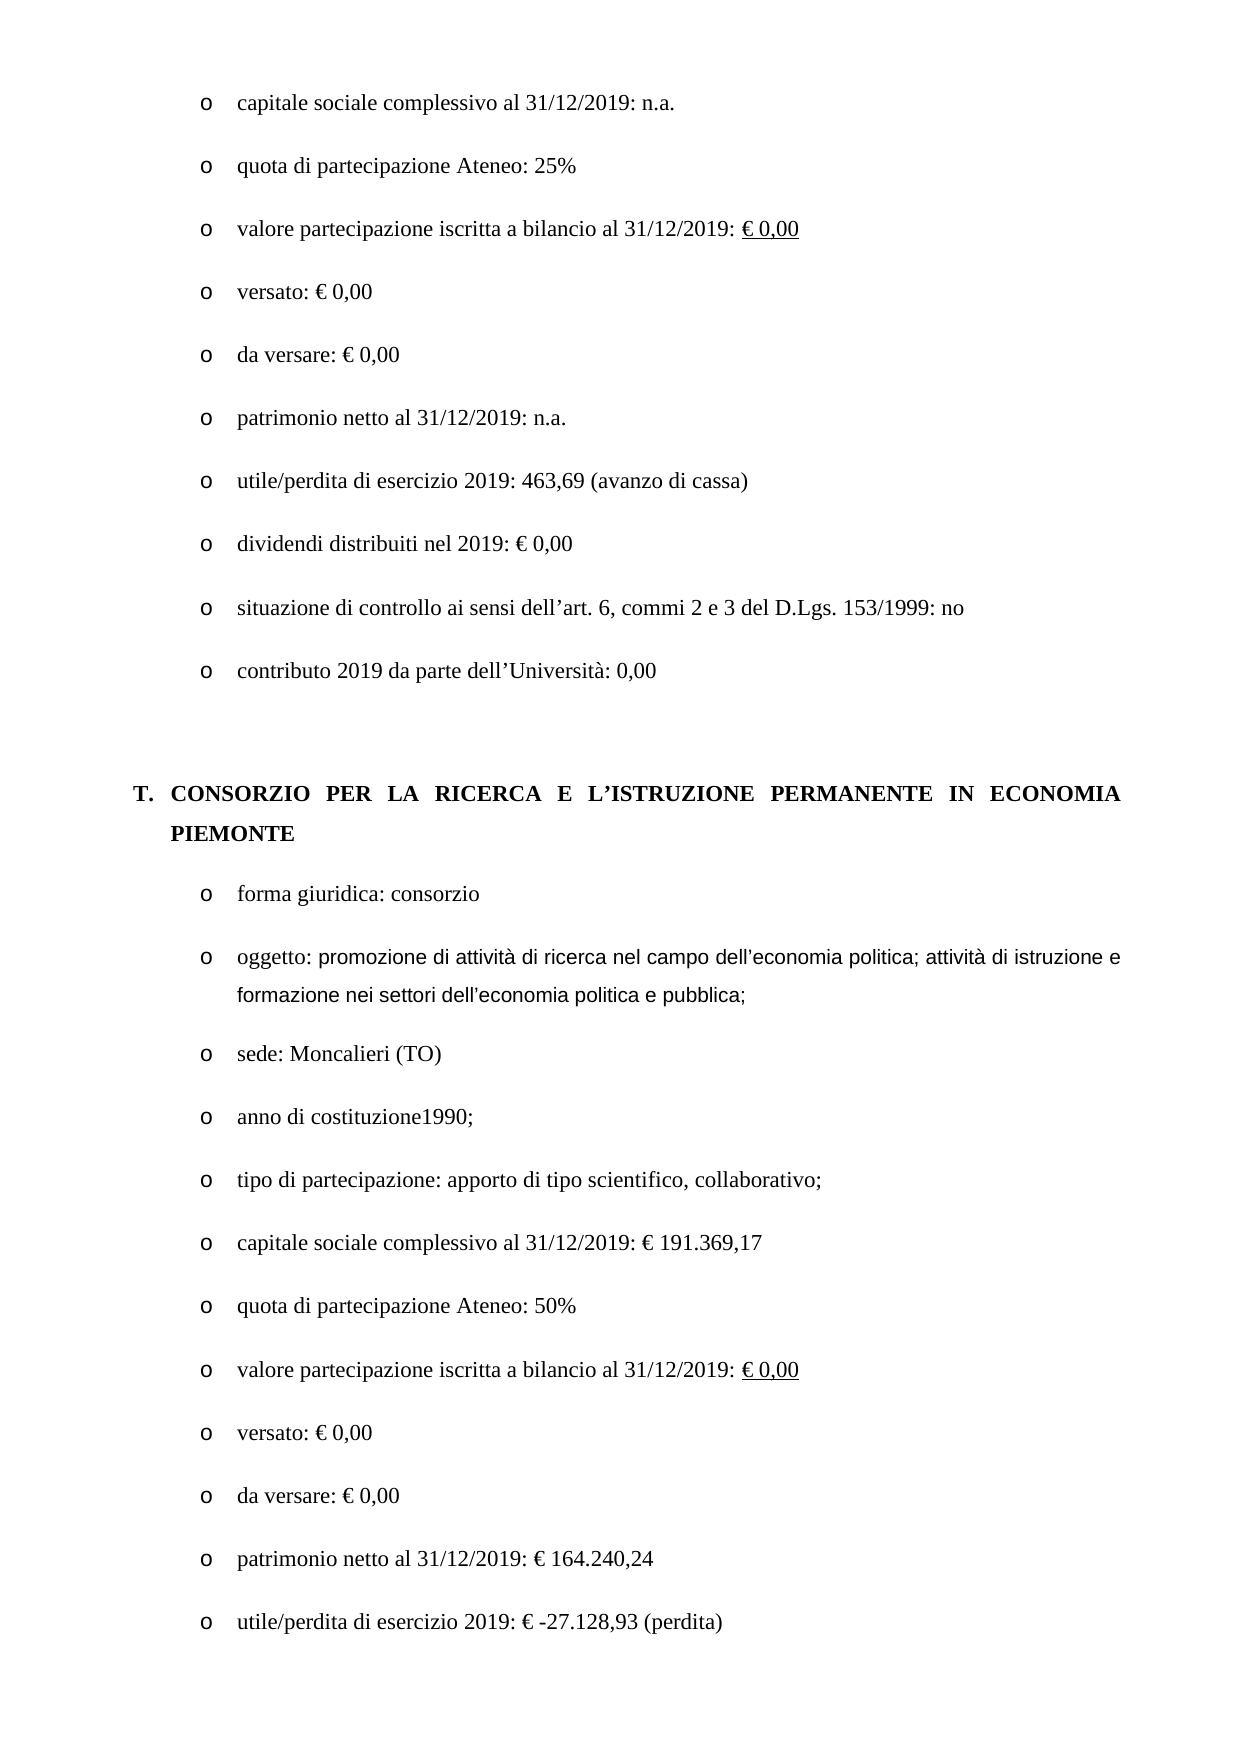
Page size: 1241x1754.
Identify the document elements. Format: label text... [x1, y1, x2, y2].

list patrimonio netto al 31/12/2019: n.a. [199, 404, 1122, 432]
list contributo 2019 da parte dell’Università: 0,00 [199, 657, 1122, 685]
list quota di partecipazione Ateneo: 25% [199, 152, 1122, 180]
list versato: € 0,00 [199, 1419, 1122, 1447]
list CONSORZIO PER LA RICERCA E L’ISTRUZIONE PERMANENTE IN ECONOMIA PIEMONTE [133, 780, 1122, 846]
list situazione di controllo ai sensi dell’art. 6, commi 2 e 3 del D.Lgs. 153/1999: no [199, 594, 1122, 622]
list da versare: € 0,00 [199, 341, 1122, 369]
list tipo di partecipazione: apporto di tipo scientifico, collaborativo; [199, 1166, 1122, 1194]
list forma giuridica: consorzio [199, 880, 1122, 908]
list dividendi distribuiti nel 2019: € 0,00 [199, 531, 1122, 559]
list oggetto: promozione di attività di ricerca nel campo dell’economia politica; attività di istruzione e formazione nei settori dell’economia politica e pubblica; [199, 943, 1122, 1007]
list anno di costituzione1990; [199, 1103, 1122, 1131]
list sede: Moncalieri (TO) [199, 1040, 1122, 1068]
list utile/perdita di esercizio 2019: € -27.128,93 (perdita) [199, 1608, 1122, 1636]
list da versare: € 0,00 [199, 1482, 1122, 1510]
list capitale sociale complessivo al 31/12/2019: n.a. [199, 89, 1122, 117]
list utile/perdita di esercizio 2019: 463,69 (avanzo di cassa) [199, 467, 1122, 496]
list valore partecipazione iscritta a bilancio al 31/12/2019: € 0,00 [199, 1356, 1122, 1384]
list capitale sociale complessivo al 31/12/2019: € 191.369,17 [199, 1229, 1122, 1258]
list valore partecipazione iscritta a bilancio al 31/12/2019: € 0,00 [199, 215, 1122, 243]
list versato: € 0,00 [199, 278, 1122, 306]
list patrimonio netto al 31/12/2019: € 164.240,24 [199, 1545, 1122, 1573]
list quota di partecipazione Ateneo: 50% [199, 1293, 1122, 1321]
